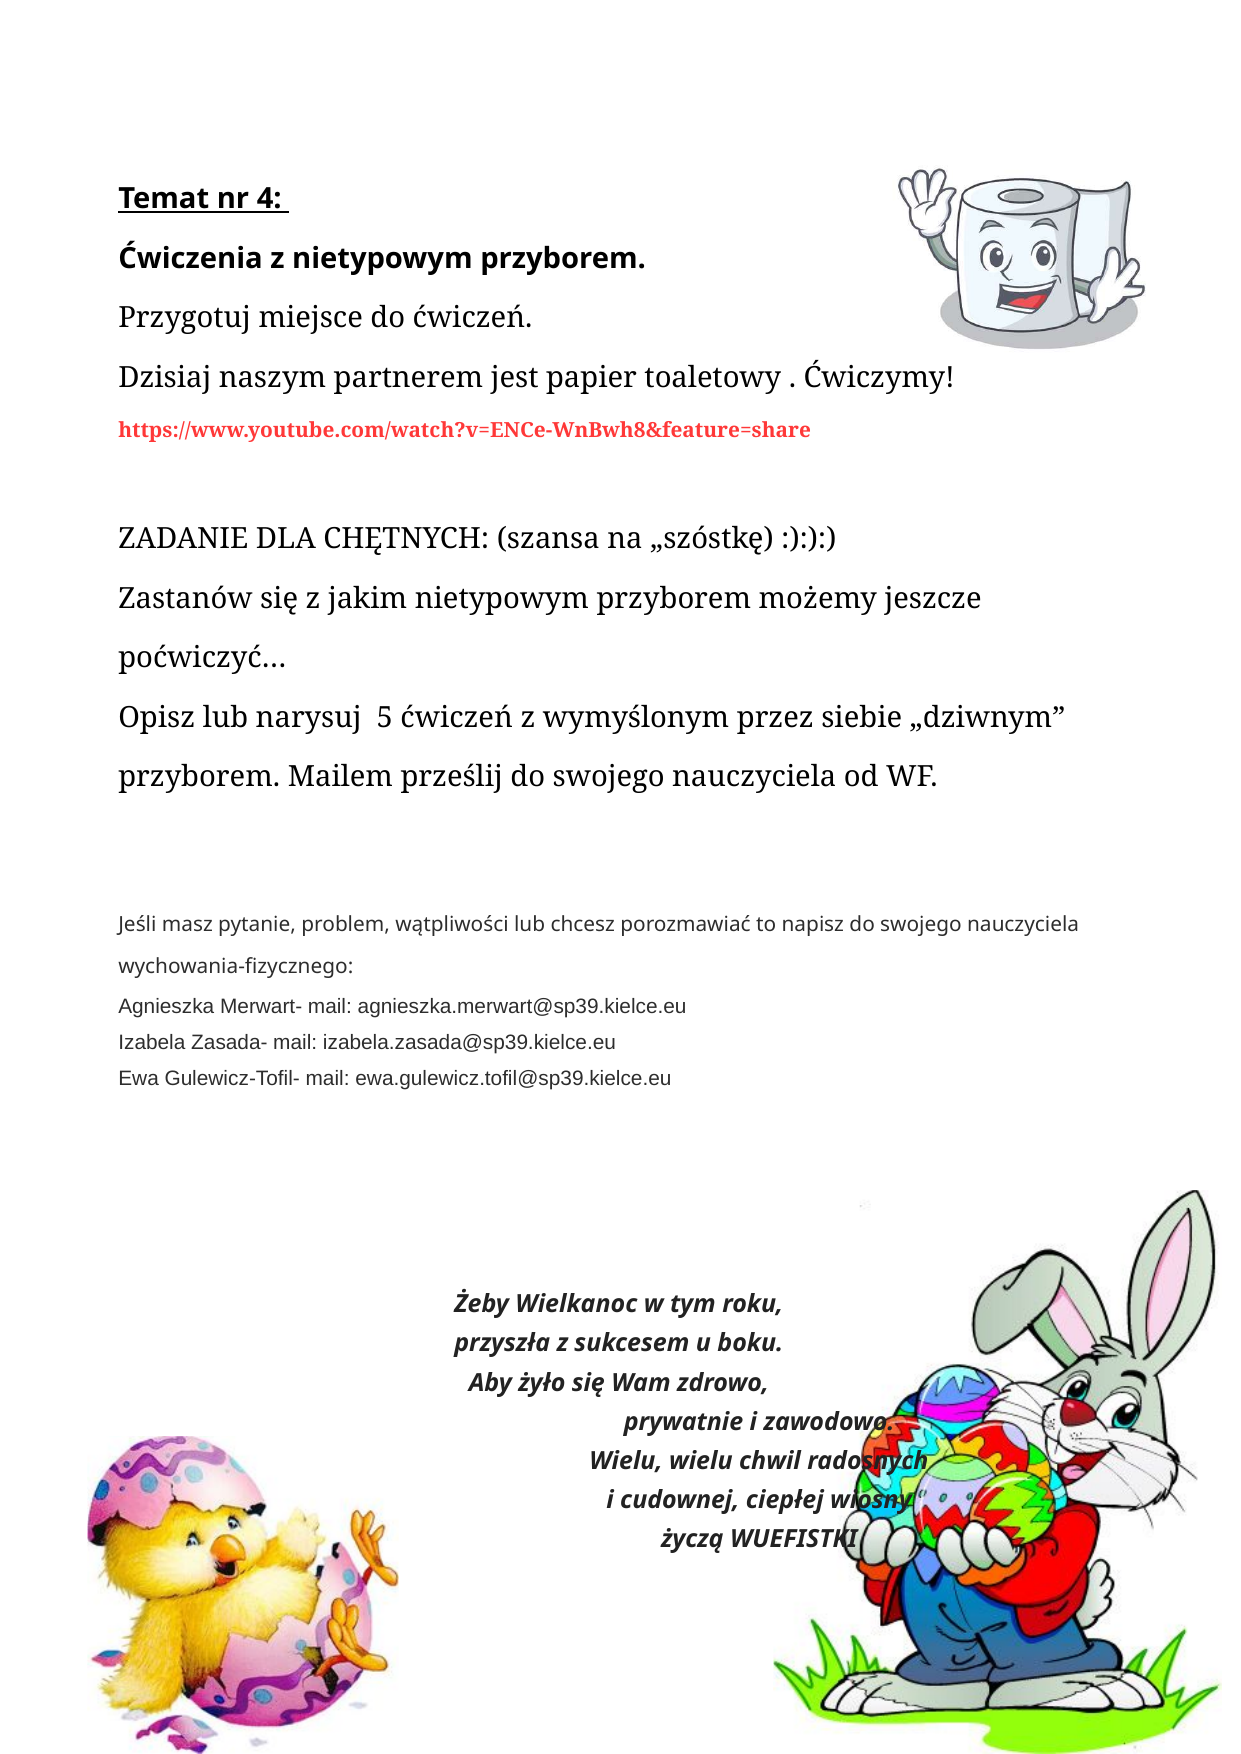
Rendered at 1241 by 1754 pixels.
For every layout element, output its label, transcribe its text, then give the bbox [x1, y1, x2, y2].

text Agnieszka Merwart- mail: agnieszka.merwart@sp39.kielce.eu [118, 994, 1122, 1018]
text https://www.youtube.com/watch?v=ENCe-WnBwh8&feature=share [118, 416, 1122, 444]
text Dzisiaj naszym partnerem jest papier toaletowy . Ćwiczymy! [118, 356, 882, 396]
text Izabela Zasada- mail: izabela.zasada@sp39.kielce.eu [118, 1030, 1122, 1054]
text Opisz lub narysuj 5 ćwiczeń z wymyślonym przez siebie „dziwnym” przyborem. Mailem prześlij do swojego nauczyciela od WF. [118, 696, 1122, 795]
text Ewa Gulewicz-Tofil- mail: ewa.gulewicz.tofil@sp39.kielce.eu [118, 1066, 1122, 1090]
text Jeśli masz pytanie, problem, wątpliwości lub chcesz porozmawiać to napisz do swojego nauczyciela wychowania-fizycznego: [118, 909, 1122, 980]
text Przygotuj miejsce do ćwiczeń. [118, 297, 882, 336]
picture [882, 119, 1167, 404]
text Żeby Wielkanoc w tym roku, przyszła z sukcesem u boku. Aby żyło się Wam zdrowo, prywatnie i zawodowo. Wielu, wielu chwil radosnych i cudownej, ciepłej wiosny życzą WUEFISTKI [118, 1286, 773, 1555]
picture [87, 1436, 399, 1754]
picture [773, 1190, 1222, 1754]
text Ćwiczenia z nietypowym przyborem. [118, 237, 882, 277]
text ZADANIE DLA CHĘTNYCH: (szansa na „szóstkę) :):):) [118, 518, 1122, 557]
text Temat nr 4: [118, 178, 882, 217]
text Zastanów się z jakim nietypowym przyborem możemy jeszcze poćwiczyć… [118, 577, 1122, 676]
